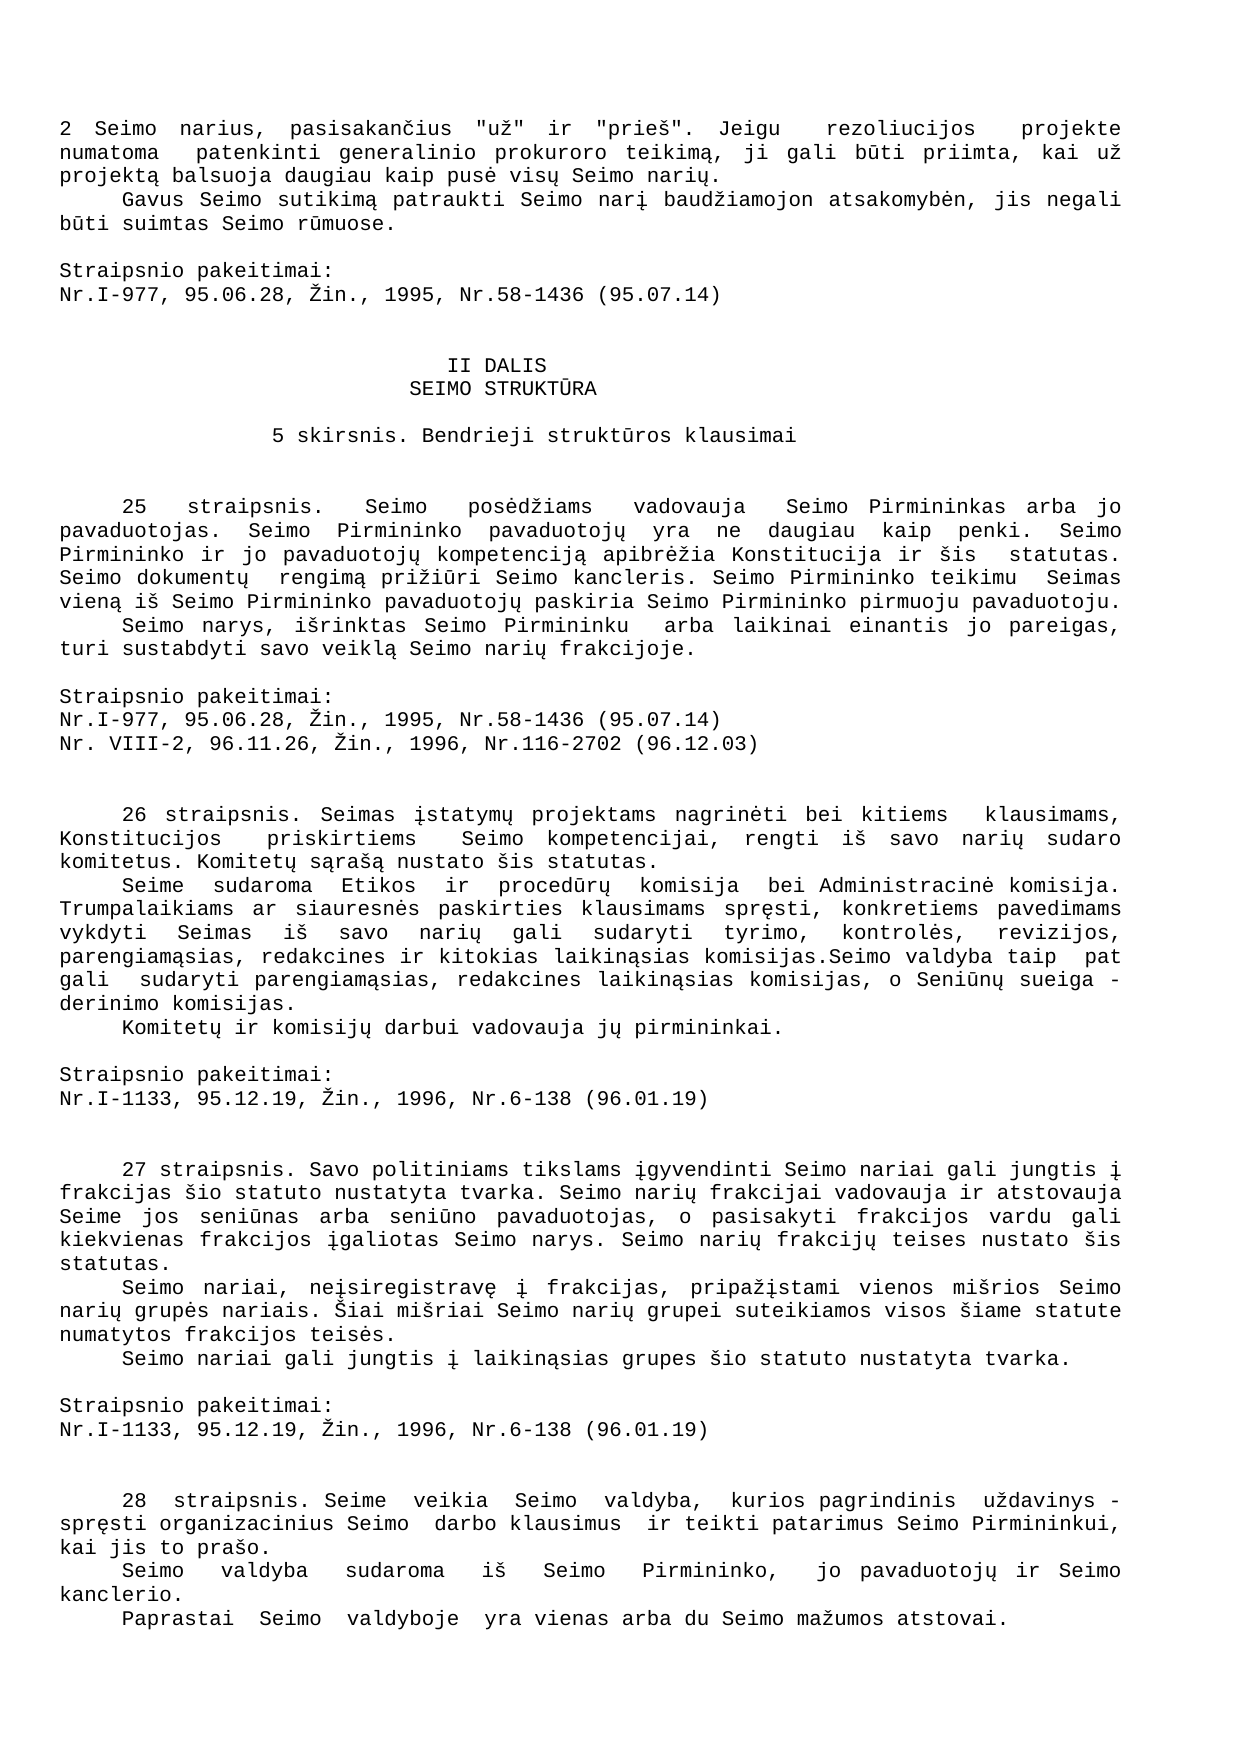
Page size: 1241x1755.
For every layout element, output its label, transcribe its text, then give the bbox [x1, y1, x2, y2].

text Nr.I-1133, 95.12.19, Žin., 1996, Nr.6-138 (96.01.19) [59, 1419, 1122, 1442]
text Seimo nariai, neįsiregistravę į frakcijas, pripažįstami vienos mišrios Seimo narių grupės nariais. Šiai mišriai Seimo narių grupei suteikiamos visos šiame statute numatytos frakcijos teisės. [59, 1277, 1122, 1348]
text Straipsnio pakeitimai: [59, 1064, 1122, 1088]
text Straipsnio pakeitimai: [59, 686, 1122, 709]
text Nr.I-977, 95.06.28, Žin., 1995, Nr.58-1436 (95.07.14) [59, 709, 1122, 733]
text II DALIS [59, 354, 1122, 378]
text Straipsnio pakeitimai: [59, 1395, 1122, 1419]
text 26 straipsnis. Seimas įstatymų projektams nagrinėti bei kitiems klausimams, Konstitucijos priskirtiems Seimo kompetencijai, rengti iš savo narių sudaro komitetus. Komitetų sąrašą nustato šis statutas. [59, 804, 1122, 875]
text Seime sudaroma Etikos ir procedūrų komisija bei Administracinė komisija. Trumpalaikiams ar siauresnės paskirties klausimams spręsti, konkretiems pavedimams vykdyti Seimas iš savo narių gali sudaryti tyrimo, kontrolės, revizijos, parengiamąsias, redakcines ir kitokias laikinąsias komisijas.Seimo valdyba taip pat gali sudaryti parengiamąsias, redakcines laikinąsias komisijas, o Seniūnų sueiga - derinimo komisijas. [59, 875, 1122, 1017]
text 25 straipsnis. Seimo posėdžiams vadovauja Seimo Pirmininkas arba jo pavaduotojas. Seimo Pirmininko pavaduotojų yra ne daugiau kaip penki. Seimo Pirmininko ir jo pavaduotojų kompetenciją apibrėžia Konstitucija ir šis statutas. Seimo dokumentų rengimą prižiūri Seimo kancleris. Seimo Pirmininko teikimu Seimas vieną iš Seimo Pirmininko pavaduotojų paskiria Seimo Pirmininko pirmuoju pavaduotoju. [59, 496, 1122, 615]
text Seimo valdyba sudaroma iš Seimo Pirmininko, jo pavaduotojų ir Seimo kanclerio. [59, 1561, 1122, 1608]
text Nr.I-1133, 95.12.19, Žin., 1996, Nr.6-138 (96.01.19) [59, 1088, 1122, 1111]
text SEIMO STRUKTŪRA [59, 378, 1122, 402]
text Straipsnio pakeitimai: [59, 260, 1122, 284]
text 2 Seimo narius, pasisakančius "už" ir "prieš". Jeigu rezoliucijos projekte numatoma patenkinti generalinio prokuroro teikimą, ji gali būti priimta, kai už projektą balsuoja daugiau kaip pusė visų Seimo narių. [59, 118, 1122, 189]
text Komitetų ir komisijų darbui vadovauja jų pirmininkai. [59, 1017, 1122, 1040]
text 5 skirsnis. Bendrieji struktūros klausimai [59, 426, 1122, 449]
text Nr.I-977, 95.06.28, Žin., 1995, Nr.58-1436 (95.07.14) [59, 284, 1122, 307]
text Gavus Seimo sutikimą patraukti Seimo narį baudžiamojon atsakomybėn, jis negali būti suimtas Seimo rūmuose. [59, 189, 1122, 236]
text Seimo narys, išrinktas Seimo Pirmininku arba laikinai einantis jo pareigas, turi sustabdyti savo veiklą Seimo narių frakcijoje. [59, 615, 1122, 662]
text Seimo nariai gali jungtis į laikinąsias grupes šio statuto nustatyta tvarka. [59, 1348, 1122, 1371]
text Paprastai Seimo valdyboje yra vienas arba du Seimo mažumos atstovai. [59, 1608, 1122, 1631]
text 27 straipsnis. Savo politiniams tikslams įgyvendinti Seimo nariai gali jungtis į frakcijas šio statuto nustatyta tvarka. Seimo narių frakcijai vadovauja ir atstovauja Seime jos seniūnas arba seniūno pavaduotojas, o pasisakyti frakcijos vardu gali kiekvienas frakcijos įgaliotas Seimo narys. Seimo narių frakcijų teises nustato šis statutas. [59, 1158, 1122, 1277]
text Nr. VIII-2, 96.11.26, Žin., 1996, Nr.116-2702 (96.12.03) [59, 733, 1122, 757]
text 28 straipsnis. Seime veikia Seimo valdyba, kurios pagrindinis uždavinys - spręsti organizacinius Seimo darbo klausimus ir teikti patarimus Seimo Pirmininkui, kai jis to prašo. [59, 1489, 1122, 1561]
